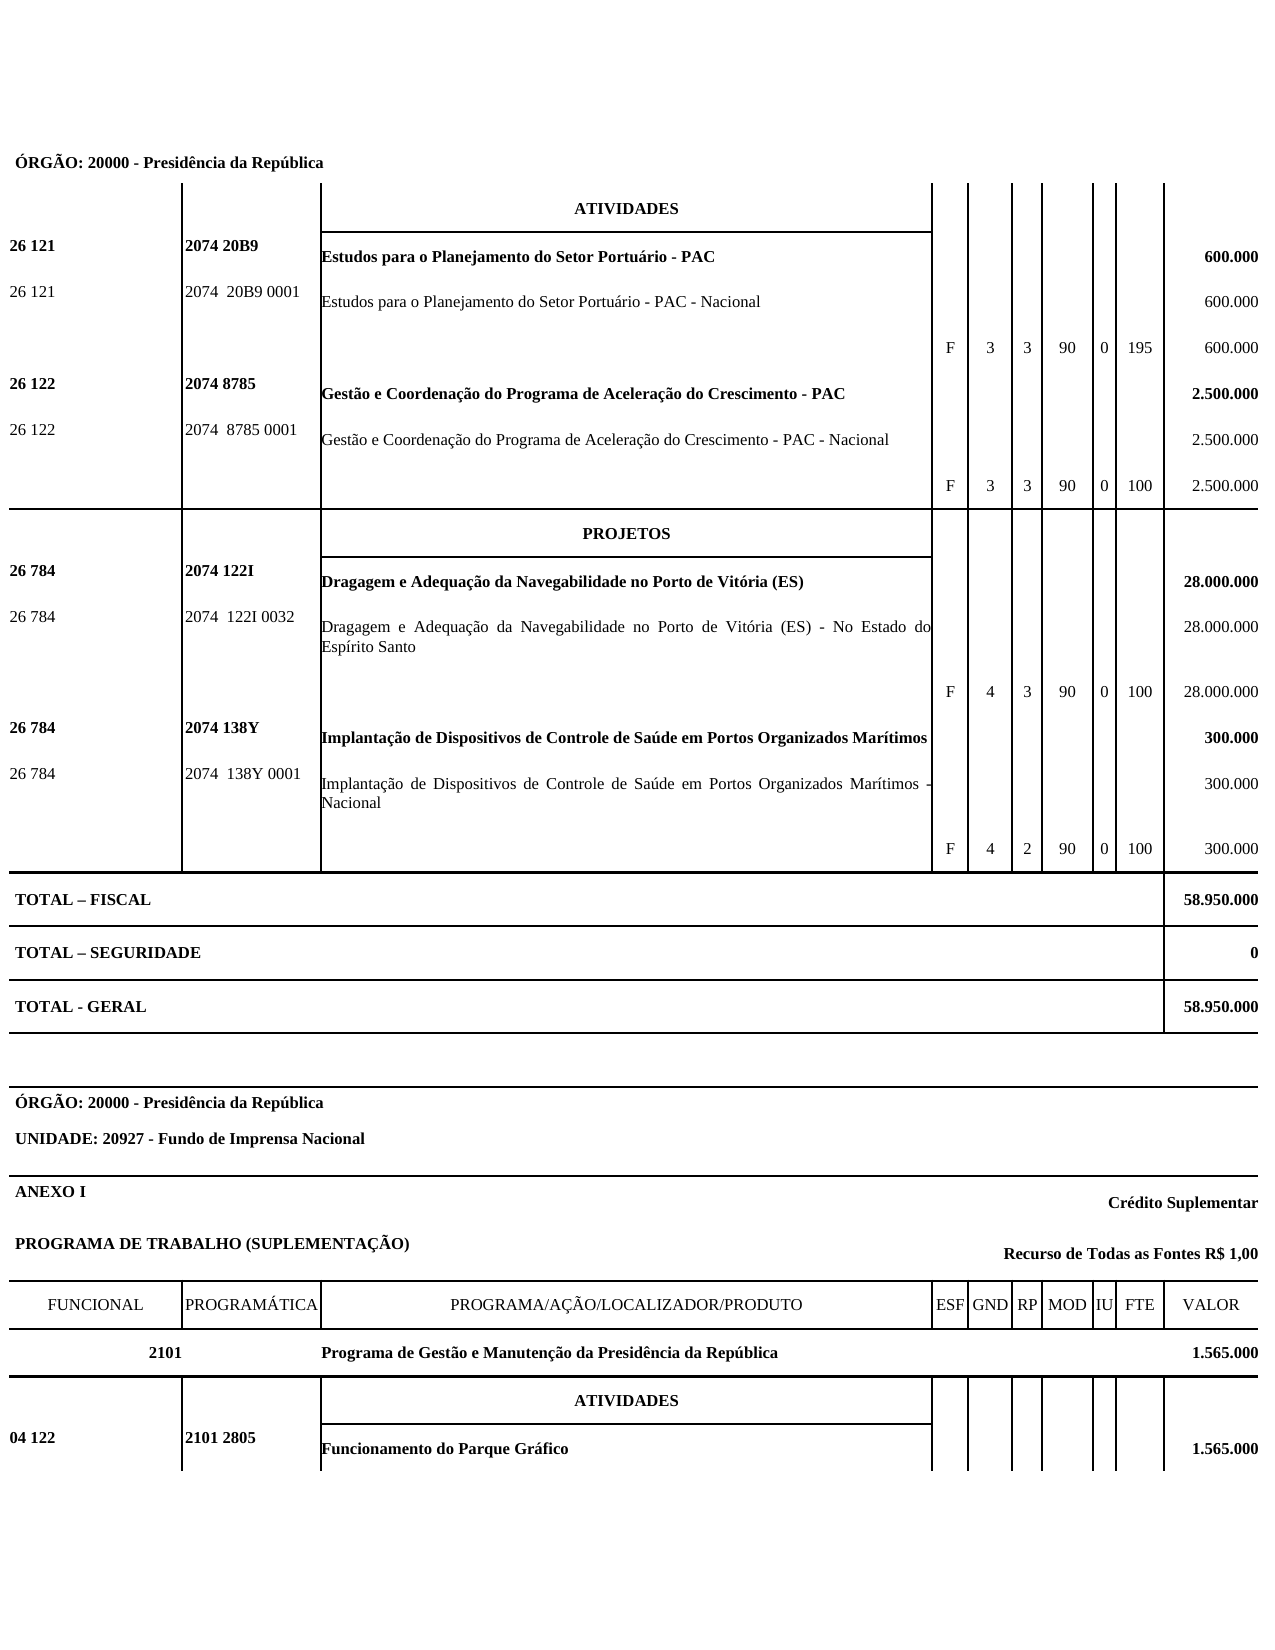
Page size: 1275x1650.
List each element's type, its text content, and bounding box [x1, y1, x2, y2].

table_cell 2074 8785 0001 [183, 416, 320, 462]
table_cell [1094, 371, 1115, 416]
table_cell 3 [969, 462, 1011, 508]
table_cell FUNCIONAL [9, 1282, 181, 1327]
table_cell [1117, 1378, 1163, 1423]
table_cell 2.500.000 [1165, 371, 1258, 416]
table_cell [933, 1423, 967, 1471]
table_cell 0 [1094, 325, 1115, 371]
table_cell 300.000 [1165, 715, 1258, 761]
table_cell Atividades [322, 1378, 931, 1423]
table_cell [1094, 1423, 1115, 1471]
table_cell [1165, 510, 1258, 556]
table_cell [1013, 1423, 1041, 1471]
table_cell [9, 462, 181, 508]
table_cell [1258, 669, 1266, 715]
table_cell [1258, 1032, 1266, 1086]
table_cell 2074 122I [183, 556, 320, 604]
table_cell 195 [1117, 325, 1163, 371]
table_cell 58.950.000 [1165, 874, 1258, 925]
table_cell 2074 8785 [183, 371, 320, 416]
table_cell 3 [1013, 462, 1041, 508]
table_cell [1258, 826, 1266, 871]
table_cell 2074 138Y 0001 [183, 761, 320, 826]
table_cell [1013, 761, 1041, 826]
table_cell [1258, 604, 1266, 669]
table_cell [1258, 462, 1266, 508]
table_cell [1043, 761, 1092, 826]
table_cell ÓRGÃO: 20000 - Presidência da República [9, 1088, 1258, 1123]
table_cell 2074 122I 0032 [183, 604, 320, 669]
table_cell [1094, 510, 1115, 556]
table_cell [1258, 979, 1266, 1032]
table_cell [1094, 416, 1115, 462]
table_cell [1043, 371, 1092, 416]
table_cell 600.000 [1165, 279, 1258, 325]
table_cell 90 [1043, 325, 1092, 371]
table_cell Implantação de Dispositivos de Controle de Saúde em Portos Organizados Marítimos [322, 715, 931, 761]
table_cell [1013, 510, 1041, 556]
table_cell [1013, 183, 1041, 231]
table_cell TOTAL - GERAL [9, 981, 1163, 1032]
table_cell [183, 510, 320, 556]
table_cell [1258, 1375, 1266, 1423]
table_cell 2.500.000 [1165, 416, 1258, 462]
table_cell 4 [969, 669, 1011, 715]
table_cell [1094, 1378, 1115, 1423]
table_cell [322, 462, 931, 508]
table_cell ESF [933, 1282, 967, 1327]
table_cell 2101 [9, 1330, 321, 1375]
table_cell [933, 371, 967, 416]
table_cell PROGRAMÁTICA [183, 1282, 320, 1327]
table_cell 28.000.000 [1165, 669, 1258, 715]
table_cell [1094, 604, 1115, 669]
table_cell Dragagem e Adequação da Navegabilidade no Porto de Vitória (ES) [322, 558, 931, 604]
table_cell [1094, 715, 1115, 761]
table_cell Gestão e Coordenação do Programa de Aceleração do Crescimento - PAC [322, 371, 931, 416]
table_cell 600.000 [1165, 325, 1258, 371]
table_cell [183, 183, 320, 231]
table_cell Estudos para o Planejamento do Setor Portuário - PAC - Nacional [322, 279, 931, 325]
table_cell UNIDADE: 20927 - Fundo de Imprensa Nacional [9, 1123, 932, 1174]
table_cell [1094, 231, 1115, 279]
table_cell [1094, 761, 1115, 826]
table_cell Dragagem e Adequação da Navegabilidade no Porto de Vitória (ES) - No Estado do Espírito Santo [322, 604, 931, 669]
table_cell [969, 416, 1011, 462]
table_cell [1013, 556, 1041, 604]
table_cell [1258, 925, 1266, 978]
table_cell [1117, 279, 1163, 325]
table_cell Programa de Gestão e Manutenção da Presidência da República [321, 1330, 1163, 1375]
table_cell 0 [1165, 927, 1258, 978]
table_cell [183, 462, 320, 508]
table_cell [1043, 1423, 1092, 1471]
table_cell [1258, 556, 1266, 604]
table_cell [1258, 761, 1266, 826]
table_cell [1258, 183, 1266, 231]
table_cell [1258, 416, 1266, 462]
table_cell [1117, 761, 1163, 826]
table_cell [1258, 1280, 1266, 1327]
table_cell 100 [1117, 826, 1163, 871]
table_cell [322, 826, 931, 871]
table_cell [1013, 371, 1041, 416]
table_cell [1043, 715, 1092, 761]
table_cell [183, 669, 320, 715]
table_cell [933, 231, 967, 279]
table_cell [933, 604, 967, 669]
table_cell 26 122 [9, 371, 181, 416]
table_cell [9, 669, 181, 715]
table_cell [1117, 715, 1163, 761]
table_cell 04 122 [9, 1423, 181, 1471]
table_cell 26 784 [9, 761, 181, 826]
table_header [1258, 148, 1266, 183]
table_cell [1117, 231, 1163, 279]
table_cell [1043, 556, 1092, 604]
table_cell [1043, 416, 1092, 462]
table_cell [933, 556, 967, 604]
table_cell [183, 826, 320, 871]
table_cell [1258, 715, 1266, 761]
table_header ÓRGÃO: 20000 - Presidência da República [9, 148, 1258, 183]
table_cell [1043, 510, 1092, 556]
table_cell [1258, 1423, 1266, 1471]
table_cell F [933, 826, 967, 871]
table_cell 2 [1013, 826, 1041, 871]
table_cell [1094, 279, 1115, 325]
table_cell [1013, 231, 1041, 279]
table_cell [1013, 416, 1041, 462]
table_cell [969, 761, 1011, 826]
table_cell Recurso de Todas as Fontes R$ 1,00 [932, 1228, 1258, 1279]
table_cell 2074 20B9 0001 [183, 279, 320, 325]
table_cell GND [969, 1282, 1011, 1327]
table_cell [1043, 183, 1092, 231]
table_cell [933, 1378, 967, 1423]
table_cell 90 [1043, 826, 1092, 871]
table_cell Gestão e Coordenação do Programa de Aceleração do Crescimento - PAC - Nacional [322, 416, 931, 462]
table_cell 58.950.000 [1165, 981, 1258, 1032]
table_cell [322, 669, 931, 715]
table_cell [9, 183, 181, 231]
table_cell Estudos para o Planejamento do Setor Portuário - PAC [322, 233, 931, 279]
table_cell [1258, 231, 1266, 279]
table_cell [969, 1378, 1011, 1423]
table_cell [9, 1034, 1163, 1086]
table_cell 2.500.000 [1165, 462, 1258, 508]
table_cell FTE [1117, 1282, 1163, 1327]
table_cell [9, 826, 181, 871]
table_cell Projetos [322, 510, 931, 556]
table_cell 1.565.000 [1164, 1330, 1258, 1375]
table_cell [1117, 1423, 1163, 1471]
table_cell [1258, 1228, 1266, 1279]
table_cell [1117, 416, 1163, 462]
table_cell 90 [1043, 462, 1092, 508]
table_cell 26 121 [9, 231, 181, 279]
table_cell [932, 1123, 1258, 1174]
table_cell [969, 556, 1011, 604]
table_cell Atividades [322, 183, 931, 231]
table_cell 1.565.000 [1165, 1423, 1258, 1471]
table_cell 300.000 [1165, 761, 1258, 826]
table_cell PROGRAMA DE TRABALHO (SUPLEMENTAÇÃO) [9, 1228, 932, 1279]
table_cell [1258, 1123, 1266, 1174]
table_cell [1043, 604, 1092, 669]
table_cell F [933, 325, 967, 371]
table_cell [1117, 371, 1163, 416]
table_cell [183, 1378, 320, 1423]
table_cell [9, 325, 181, 371]
table_cell 3 [1013, 325, 1041, 371]
table_cell [969, 371, 1011, 416]
table_cell 2074 138Y [183, 715, 320, 761]
table_cell 3 [1013, 669, 1041, 715]
table_cell [1043, 279, 1092, 325]
table_cell 2101 2805 [183, 1423, 320, 1471]
table_cell 0 [1094, 669, 1115, 715]
table_cell [1165, 1378, 1258, 1423]
table_cell [1258, 279, 1266, 325]
table_cell F [933, 669, 967, 715]
table_cell ANEXO I [9, 1177, 932, 1228]
table_cell [1013, 604, 1041, 669]
table_cell 3 [969, 325, 1011, 371]
table_cell TOTAL – FISCAL [9, 874, 1163, 925]
table_cell [969, 1423, 1011, 1471]
table_cell [969, 715, 1011, 761]
table_cell 26 121 [9, 279, 181, 325]
table_cell MOD [1043, 1282, 1092, 1327]
table_cell 28.000.000 [1165, 604, 1258, 669]
table_cell [933, 279, 967, 325]
table_cell [933, 715, 967, 761]
table_cell [933, 183, 967, 231]
table_cell F [933, 462, 967, 508]
table_cell TOTAL – SEGURIDADE [9, 927, 1163, 978]
table_cell Implantação de Dispositivos de Controle de Saúde em Portos Organizados Marítimos - Nacional [322, 761, 931, 826]
table_cell [1013, 1378, 1041, 1423]
table_cell 4 [969, 826, 1011, 871]
table_cell [933, 416, 967, 462]
table_cell [1258, 325, 1266, 371]
table_cell VALOR [1165, 1282, 1258, 1327]
table_cell 0 [1094, 462, 1115, 508]
table_cell [1164, 1034, 1258, 1086]
table_cell [1258, 508, 1266, 556]
table_cell 0 [1094, 826, 1115, 871]
table_cell [933, 761, 967, 826]
table_cell [969, 604, 1011, 669]
table_cell [1043, 1378, 1092, 1423]
table_cell [1258, 1328, 1266, 1375]
table_cell [1117, 510, 1163, 556]
table_cell [1094, 183, 1115, 231]
table_cell [1258, 1086, 1266, 1123]
table_cell [1013, 279, 1041, 325]
table_cell [9, 510, 181, 556]
table_cell 100 [1117, 669, 1163, 715]
table_cell 26 784 [9, 715, 181, 761]
table_cell 100 [1117, 462, 1163, 508]
table_cell [1165, 183, 1258, 231]
table_cell [1013, 715, 1041, 761]
table_cell [969, 183, 1011, 231]
table_cell RP [1013, 1282, 1041, 1327]
table_cell [1117, 556, 1163, 604]
table_cell 2074 20B9 [183, 231, 320, 279]
table_cell [1094, 556, 1115, 604]
table_cell [969, 279, 1011, 325]
table_cell [183, 325, 320, 371]
table_cell [1117, 604, 1163, 669]
table_cell 300.000 [1165, 826, 1258, 871]
table_cell [969, 231, 1011, 279]
table_cell Funcionamento do Parque Gráfico [322, 1425, 931, 1471]
table_cell 28.000.000 [1165, 556, 1258, 604]
table_cell Crédito Suplementar [932, 1177, 1258, 1228]
table_cell [933, 510, 967, 556]
table_cell [322, 325, 931, 371]
table_cell [1258, 371, 1266, 416]
table_cell 26 784 [9, 556, 181, 604]
table_cell IU [1094, 1282, 1115, 1327]
table_cell [1117, 183, 1163, 231]
table_cell [969, 510, 1011, 556]
table_cell 90 [1043, 669, 1092, 715]
table_cell 26 122 [9, 416, 181, 462]
table_cell [1258, 871, 1266, 925]
table_cell [1258, 1175, 1266, 1228]
table_cell [1043, 231, 1092, 279]
table_cell [9, 1378, 181, 1423]
table_cell 600.000 [1165, 231, 1258, 279]
table_cell PROGRAMA/AÇÃO/LOCALIZADOR/PRODUTO [322, 1282, 931, 1327]
table_cell 26 784 [9, 604, 181, 669]
